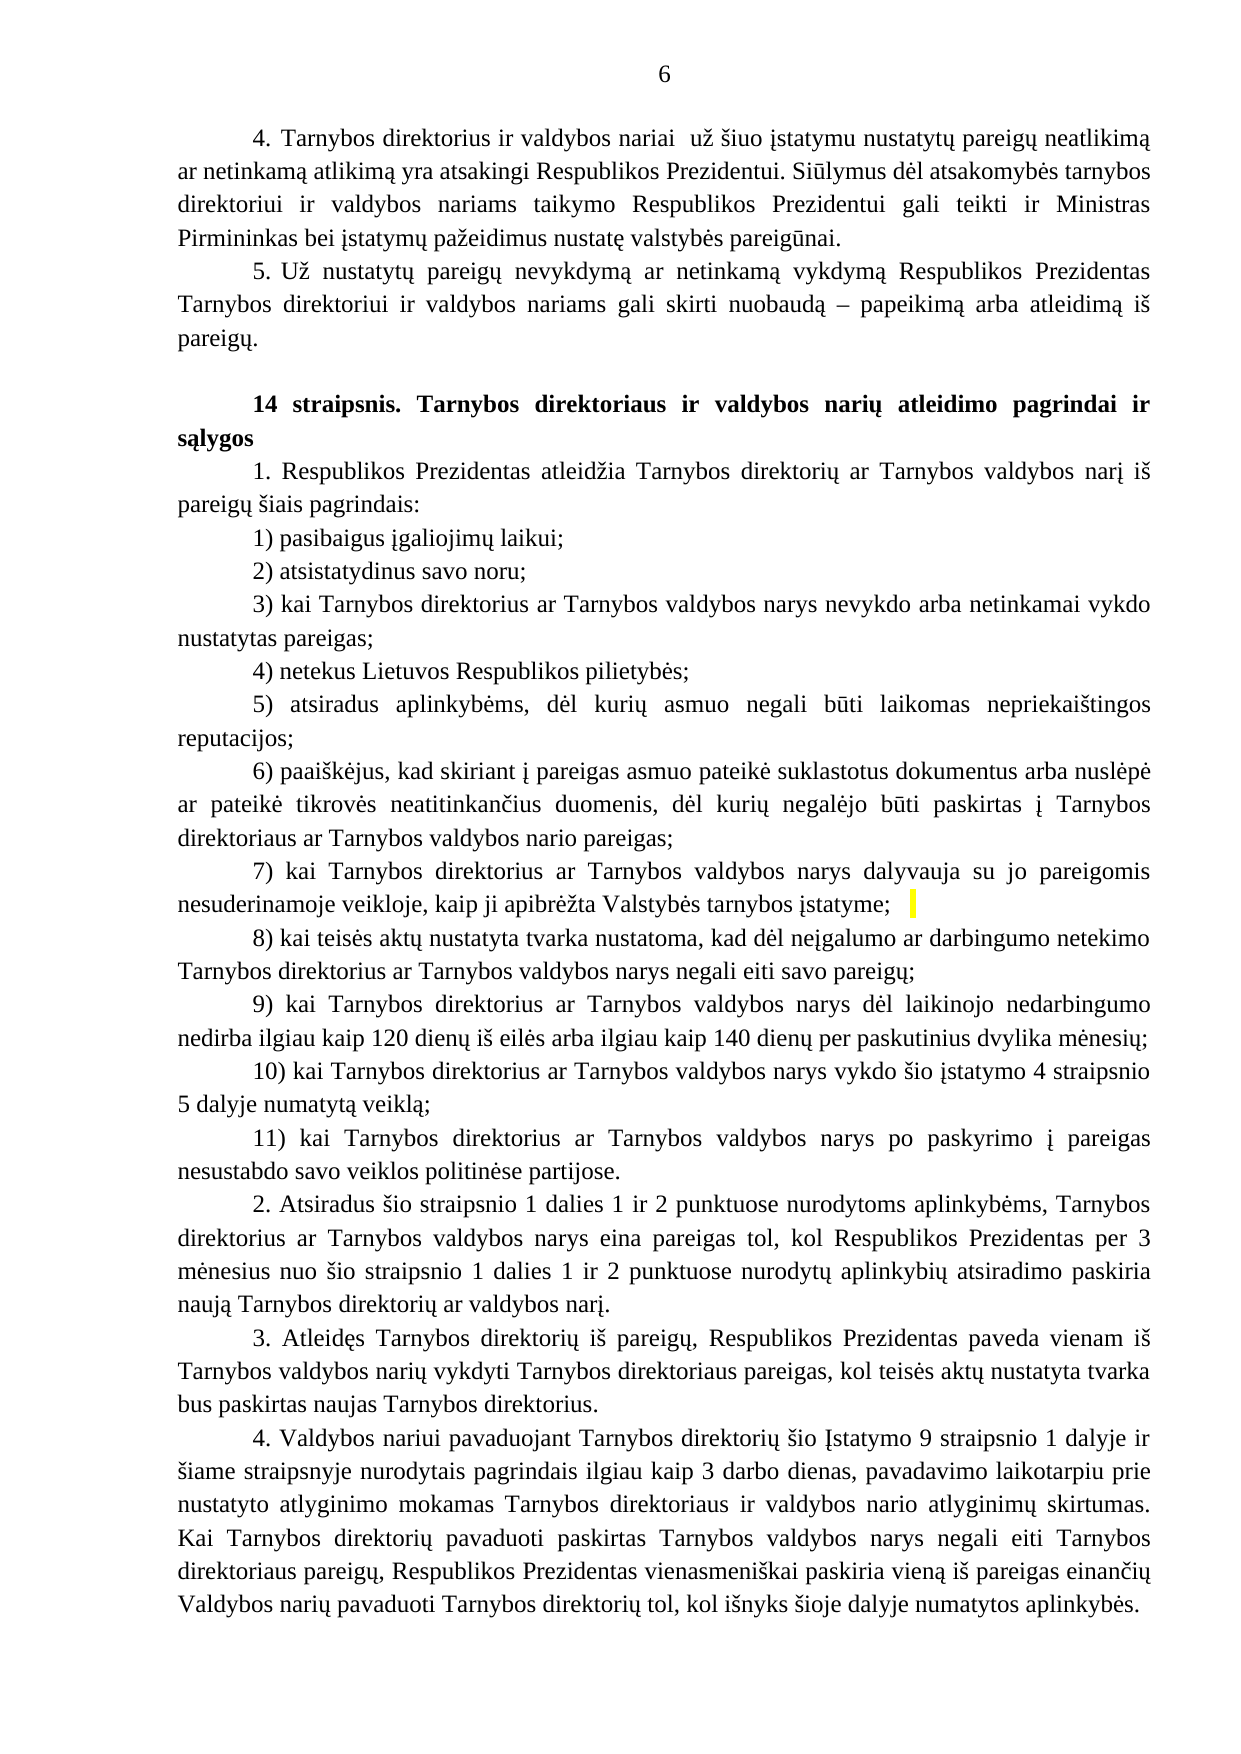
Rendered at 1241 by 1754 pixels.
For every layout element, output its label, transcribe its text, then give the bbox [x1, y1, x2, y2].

text 8) kai teisės aktų nustatyta tvarka nustatoma, kad dėl neįgalumo ar darbingumo netekimo Tarnybos direktorius ar Tarnybos valdybos narys negali eiti savo pareigų; [177, 918, 1152, 985]
text 3. Atleidęs Tarnybos direktorių iš pareigų, Respublikos Prezidentas paveda vienam iš Tarnybos valdybos narių vykdyti Tarnybos direktoriaus pareigas, kol teisės aktų nustatyta tvarka bus paskirtas naujas Tarnybos direktorius. [177, 1318, 1152, 1418]
text 6) paaiškėjus, kad skiriant į pareigas asmuo pateikė suklastotus dokumentus arba nuslėpė ar pateikė tikrovės neatitinkančius duomenis, dėl kurių negalėjo būti paskirtas į Tarnybos direktoriaus ar Tarnybos valdybos nario pareigas; [177, 751, 1152, 851]
text 4. Valdybos nariui pavaduojant Tarnybos direktorių šio Įstatymo 9 straipsnio 1 dalyje ir šiame straipsnyje nurodytais pagrindais ilgiau kaip 3 darbo dienas, pavadavimo laikotarpiu prie nustatyto atlyginimo mokamas Tarnybos direktoriaus ir valdybos nario atlyginimų skirtumas. Kai Tarnybos direktorių pavaduoti paskirtas Tarnybos valdybos narys negali eiti Tarnybos direktoriaus pareigų, Respublikos Prezidentas vienasmeniškai paskiria vieną iš pareigas einančių Valdybos narių pavaduoti Tarnybos direktorių tol, kol išnyks šioje dalyje numatytos aplinkybės. [177, 1418, 1152, 1618]
text 4) netekus Lietuvos Respublikos pilietybės; [177, 651, 1152, 685]
text 7) kai Tarnybos direktorius ar Tarnybos valdybos narys dalyvauja su jo pareigomis nesuderinamoje veikloje, kaip ji apibrėžta Valstybės tarnybos įstatyme; [177, 851, 1152, 918]
text 5. Už nustatytų pareigų nevykdymą ar netinkamą vykdymą Respublikos Prezidentas Tarnybos direktoriui ir valdybos nariams gali skirti nuobaudą – papeikimą arba atleidimą iš pareigų. [177, 251, 1152, 351]
text 11) kai Tarnybos direktorius ar Tarnybos valdybos narys po paskyrimo į pareigas nesustabdo savo veiklos politinėse partijose. [177, 1118, 1152, 1185]
text 10) kai Tarnybos direktorius ar Tarnybos valdybos narys vykdo šio įstatymo 4 straipsnio 5 dalyje numatytą veiklą; [177, 1051, 1152, 1118]
text 2) atsistatydinus savo noru; [177, 551, 1152, 585]
text 3) kai Tarnybos direktorius ar Tarnybos valdybos narys nevykdo arba netinkamai vykdo nustatytas pareigas; [177, 585, 1152, 651]
text 1. Respublikos Prezidentas atleidžia Tarnybos direktorių ar Tarnybos valdybos narį iš pareigų šiais pagrindais: [177, 451, 1152, 518]
text 2. Atsiradus šio straipsnio 1 dalies 1 ir 2 punktuose nurodytoms aplinkybėms, Tarnybos direktorius ar Tarnybos valdybos narys eina pareigas tol, kol Respublikos Prezidentas per 3 mėnesius nuo šio straipsnio 1 dalies 1 ir 2 punktuose nurodytų aplinkybių atsiradimo paskiria naują Tarnybos direktorių ar valdybos narį. [177, 1185, 1152, 1318]
text 1) pasibaigus įgaliojimų laikui; [177, 518, 1152, 551]
text 4. Tarnybos direktorius ir valdybos nariai už šiuo įstatymu nustatytų pareigų neatlikimą ar netinkamą atlikimą yra atsakingi Respublikos Prezidentui. Siūlymus dėl atsakomybės tarnybos direktoriui ir valdybos nariams taikymo Respublikos Prezidentui gali teikti ir Ministras Pirmininkas bei įstatymų pažeidimus nustatę valstybės pareigūnai. [177, 118, 1152, 251]
text 5) atsiradus aplinkybėms, dėl kurių asmuo negali būti laikomas nepriekaištingos reputacijos; [177, 685, 1152, 751]
text 14 straipsnis. Tarnybos direktoriaus ir valdybos narių atleidimo pagrindai ir sąlygos [177, 385, 1152, 451]
text 9) kai Tarnybos direktorius ar Tarnybos valdybos narys dėl laikinojo nedarbingumo nedirba ilgiau kaip 120 dienų iš eilės arba ilgiau kaip 140 dienų per paskutinius dvylika mėnesių; [177, 985, 1152, 1051]
